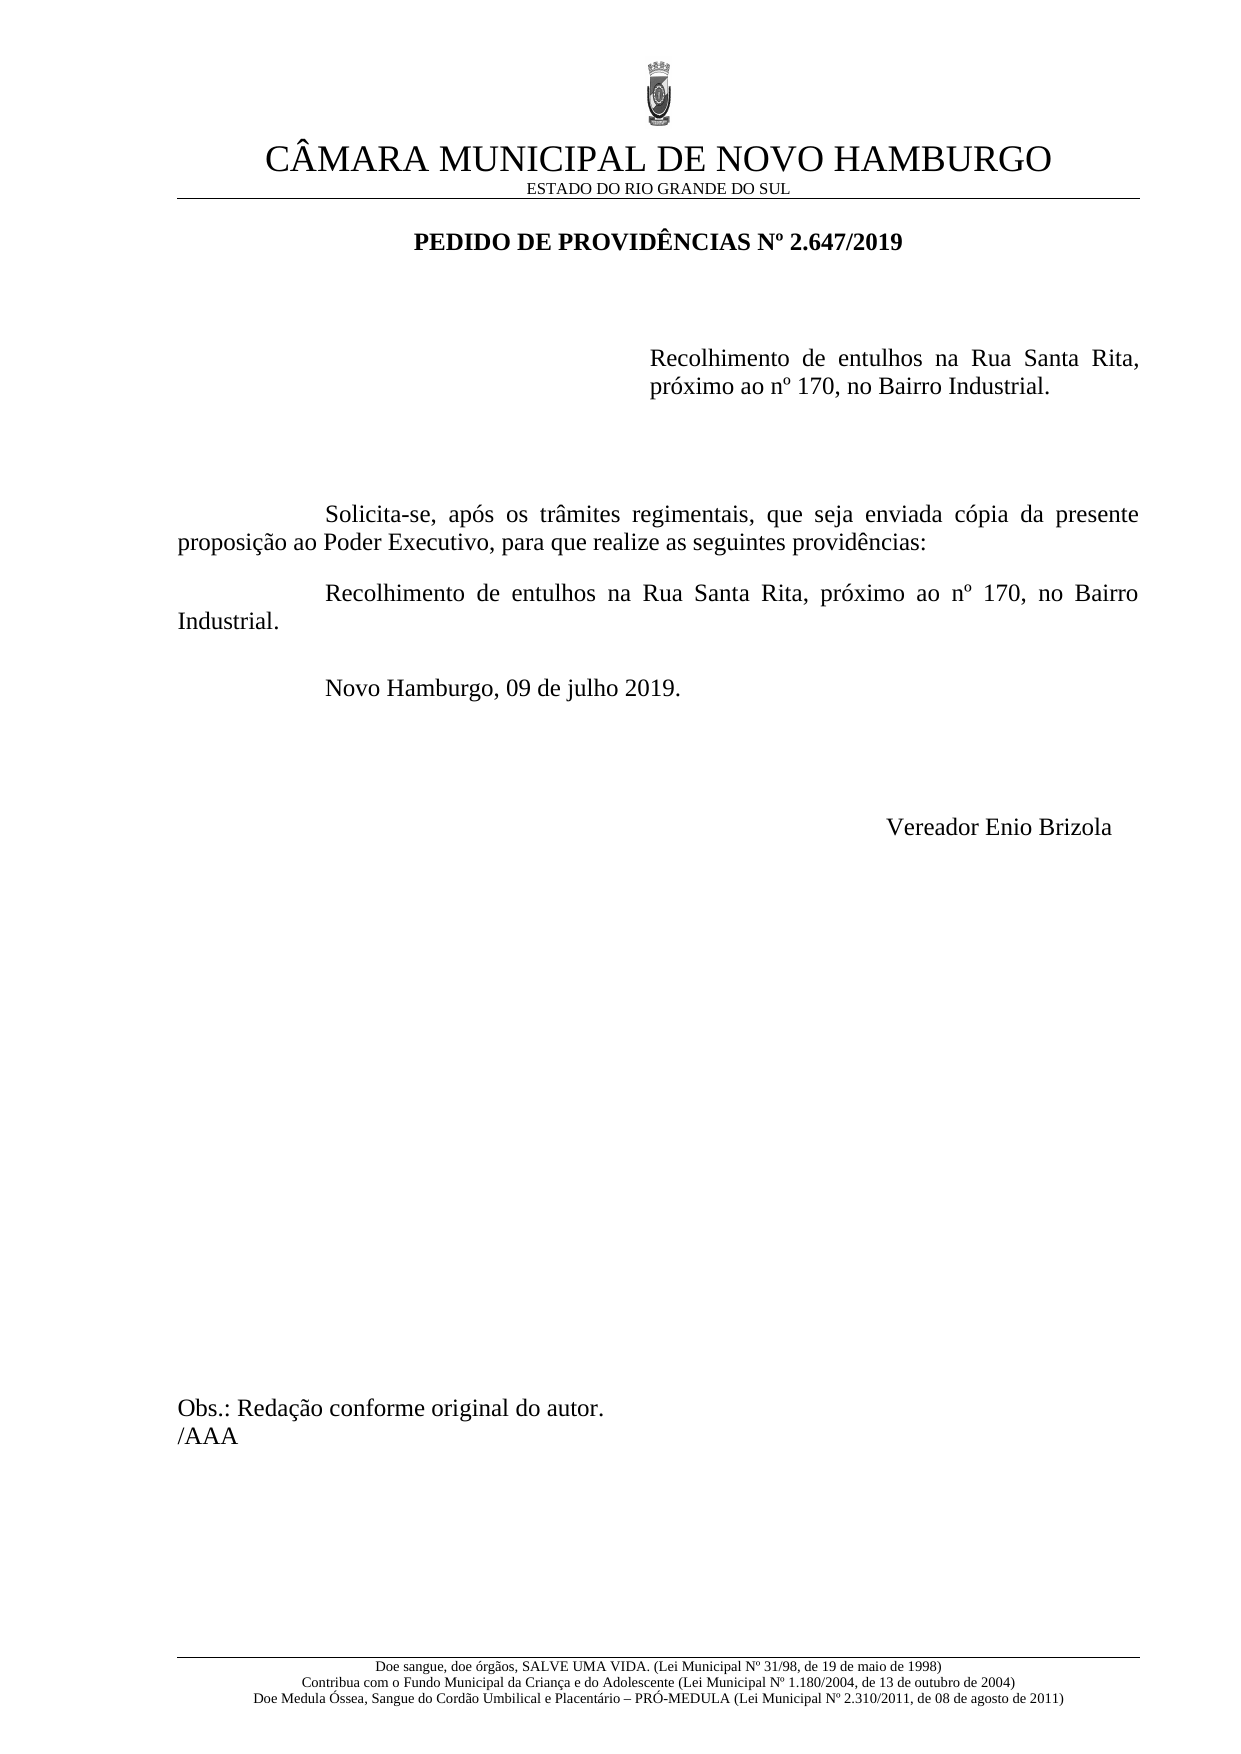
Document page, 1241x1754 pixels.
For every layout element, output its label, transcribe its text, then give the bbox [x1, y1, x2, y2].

text Recolhimento de entulhos na Rua Santa Rita, próximo ao nº 170, no Bairro Industrial. [177, 579, 1140, 635]
text Obs.: Redação conforme original do autor. [177, 1394, 1140, 1422]
text Vereador Enio Brizola [177, 813, 1140, 840]
text PEDIDO DE PROVIDÊNCIAS Nº 2.647/2019 [177, 228, 1140, 256]
text Solicita-se, após os trâmites regimentais, que seja enviada cópia da presente proposição ao Poder Executivo, para que realize as seguintes providências: [177, 500, 1140, 556]
text /AAA [177, 1422, 1140, 1450]
text Novo Hamburgo, 09 de julho 2019. [177, 674, 1140, 702]
text Recolhimento de entulhos na Rua Santa Rita, próximo ao nº 170, no Bairro Industrial. [649, 344, 1140, 400]
